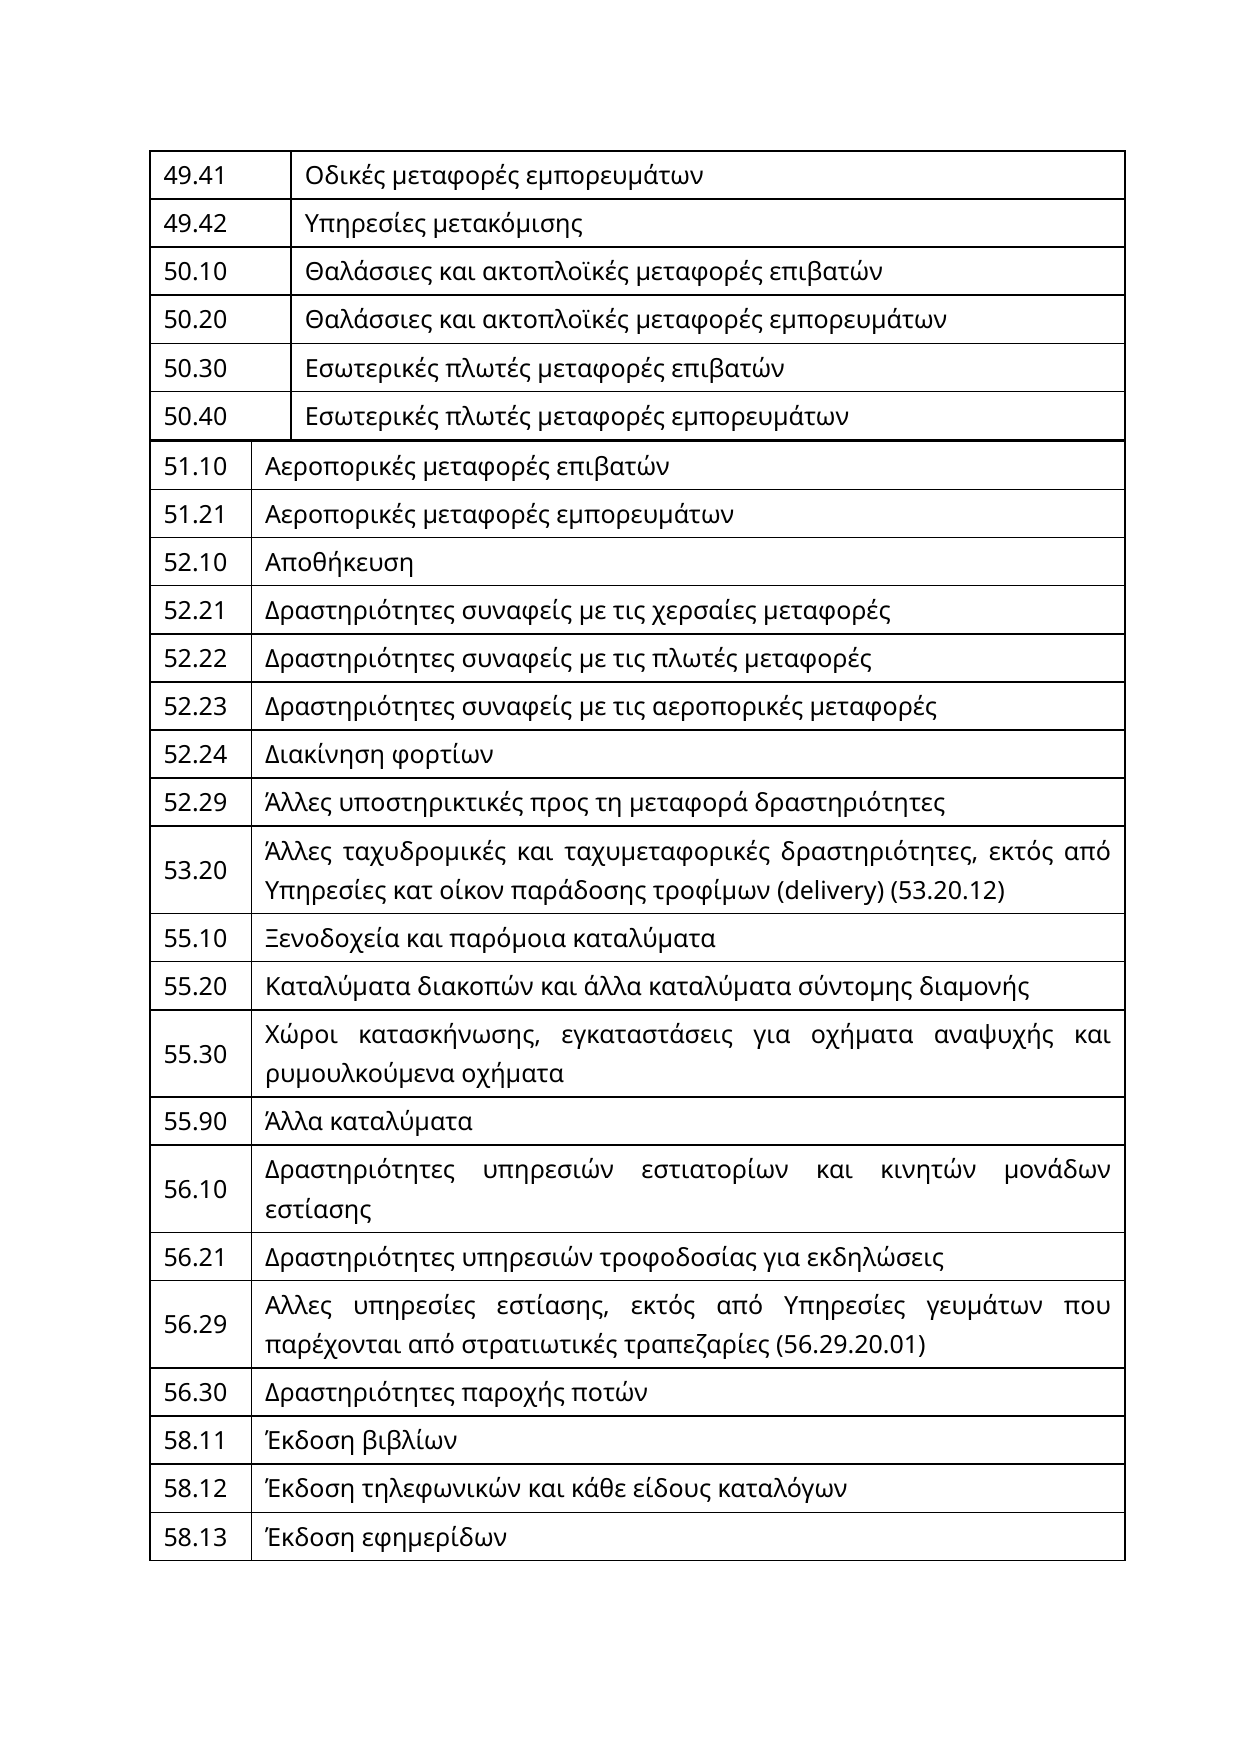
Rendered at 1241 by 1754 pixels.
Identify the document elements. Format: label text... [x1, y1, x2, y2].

table_cell Δραστηριότητες υπηρεσιών τροφοδοσίας για εκδηλώσεις [252, 1233, 1124, 1280]
table_cell 52.29 [151, 779, 251, 825]
table_cell 55.20 [151, 962, 251, 1009]
table_cell 58.11 [151, 1417, 251, 1463]
table_cell Καταλύματα διακοπών και άλλα καταλύματα σύντομης διαμονής [252, 962, 1124, 1009]
table_cell 50.40 [151, 392, 290, 439]
table_cell 58.12 [151, 1465, 251, 1511]
table_cell 56.30 [151, 1369, 251, 1415]
table_cell Δραστηριότητες παροχής ποτών [252, 1369, 1124, 1415]
table_header 51.10 [151, 442, 251, 488]
table_cell Διακίνηση φορτίων [252, 731, 1124, 777]
table_cell 52.24 [151, 731, 251, 777]
table_cell Δραστηριότητες συναφείς με τις αεροπορικές μεταφορές [252, 683, 1124, 729]
table_cell 50.10 [151, 248, 290, 294]
table_cell Δραστηριότητες υπηρεσιών εστιατορίων και κινητών μονάδων εστίασης [252, 1146, 1124, 1232]
table_cell Aλλες υπηρεσίες εστίασης, εκτός από Υπηρεσίες γευμάτων που παρέχονται από στρατιωτικές τραπεζαρίες (56.29.20.01) [252, 1281, 1124, 1367]
table_cell Εσωτερικές πλωτές μεταφορές εμπορευμάτων [292, 392, 1124, 439]
table_cell 49.41 [151, 152, 290, 198]
table_cell Έκδοση εφημερίδων [252, 1513, 1124, 1559]
table_cell 56.10 [151, 1146, 251, 1232]
table_cell Υπηρεσίες μετακόμισης [292, 200, 1124, 246]
table_cell Αποθήκευση [252, 538, 1124, 585]
table_cell 55.90 [151, 1098, 251, 1144]
table_cell 55.10 [151, 914, 251, 961]
table_cell Έκδοση τηλεφωνικών και κάθε είδους καταλόγων [252, 1465, 1124, 1511]
table_cell Θαλάσσιες και ακτοπλοϊκές μεταφορές επιβατών [292, 248, 1124, 294]
table_cell 50.20 [151, 296, 290, 342]
table_cell Θαλάσσιες και ακτοπλοϊκές μεταφορές εμπορευμάτων [292, 296, 1124, 342]
table_cell Άλλες υποστηρικτικές προς τη μεταφορά δραστηριότητες [252, 779, 1124, 825]
table_cell Ξενοδοχεία και παρόμοια καταλύματα [252, 914, 1124, 961]
table_cell 52.23 [151, 683, 251, 729]
table_cell 52.22 [151, 635, 251, 681]
table_cell Δραστηριότητες συναφείς με τις πλωτές μεταφορές [252, 635, 1124, 681]
table_cell Άλλες ταχυδρομικές και ταχυμεταφορικές δραστηριότητες, εκτός από Υπηρεσίες κατ οίκον παράδοσης τροφίμων (delivery) (53.20.12) [252, 827, 1124, 913]
table_cell 56.21 [151, 1233, 251, 1280]
table_cell Έκδοση βιβλίων [252, 1417, 1124, 1463]
table_cell 50.30 [151, 344, 290, 391]
table_cell Άλλα καταλύματα [252, 1098, 1124, 1144]
table_cell Εσωτερικές πλωτές μεταφορές επιβατών [292, 344, 1124, 391]
table_cell Αεροπορικές μεταφορές εμπορευμάτων [252, 490, 1124, 537]
table_cell 56.29 [151, 1281, 251, 1367]
table_cell 51.21 [151, 490, 251, 537]
table_cell Δραστηριότητες συναφείς με τις χερσαίες μεταφορές [252, 586, 1124, 633]
table_cell 55.30 [151, 1011, 251, 1096]
table_header Αεροπορικές μεταφορές επιβατών [252, 442, 1124, 488]
table_cell 49.42 [151, 200, 290, 246]
table_cell 53.20 [151, 827, 251, 913]
table_cell 52.21 [151, 586, 251, 633]
table_cell Χώροι κατασκήνωσης, εγκαταστάσεις για οχήματα αναψυχής και ρυμουλκούμενα οχήματα [252, 1011, 1124, 1096]
table_cell 58.13 [151, 1513, 251, 1559]
table_cell Οδικές μεταφορές εμπορευμάτων [292, 152, 1124, 198]
table_cell 52.10 [151, 538, 251, 585]
